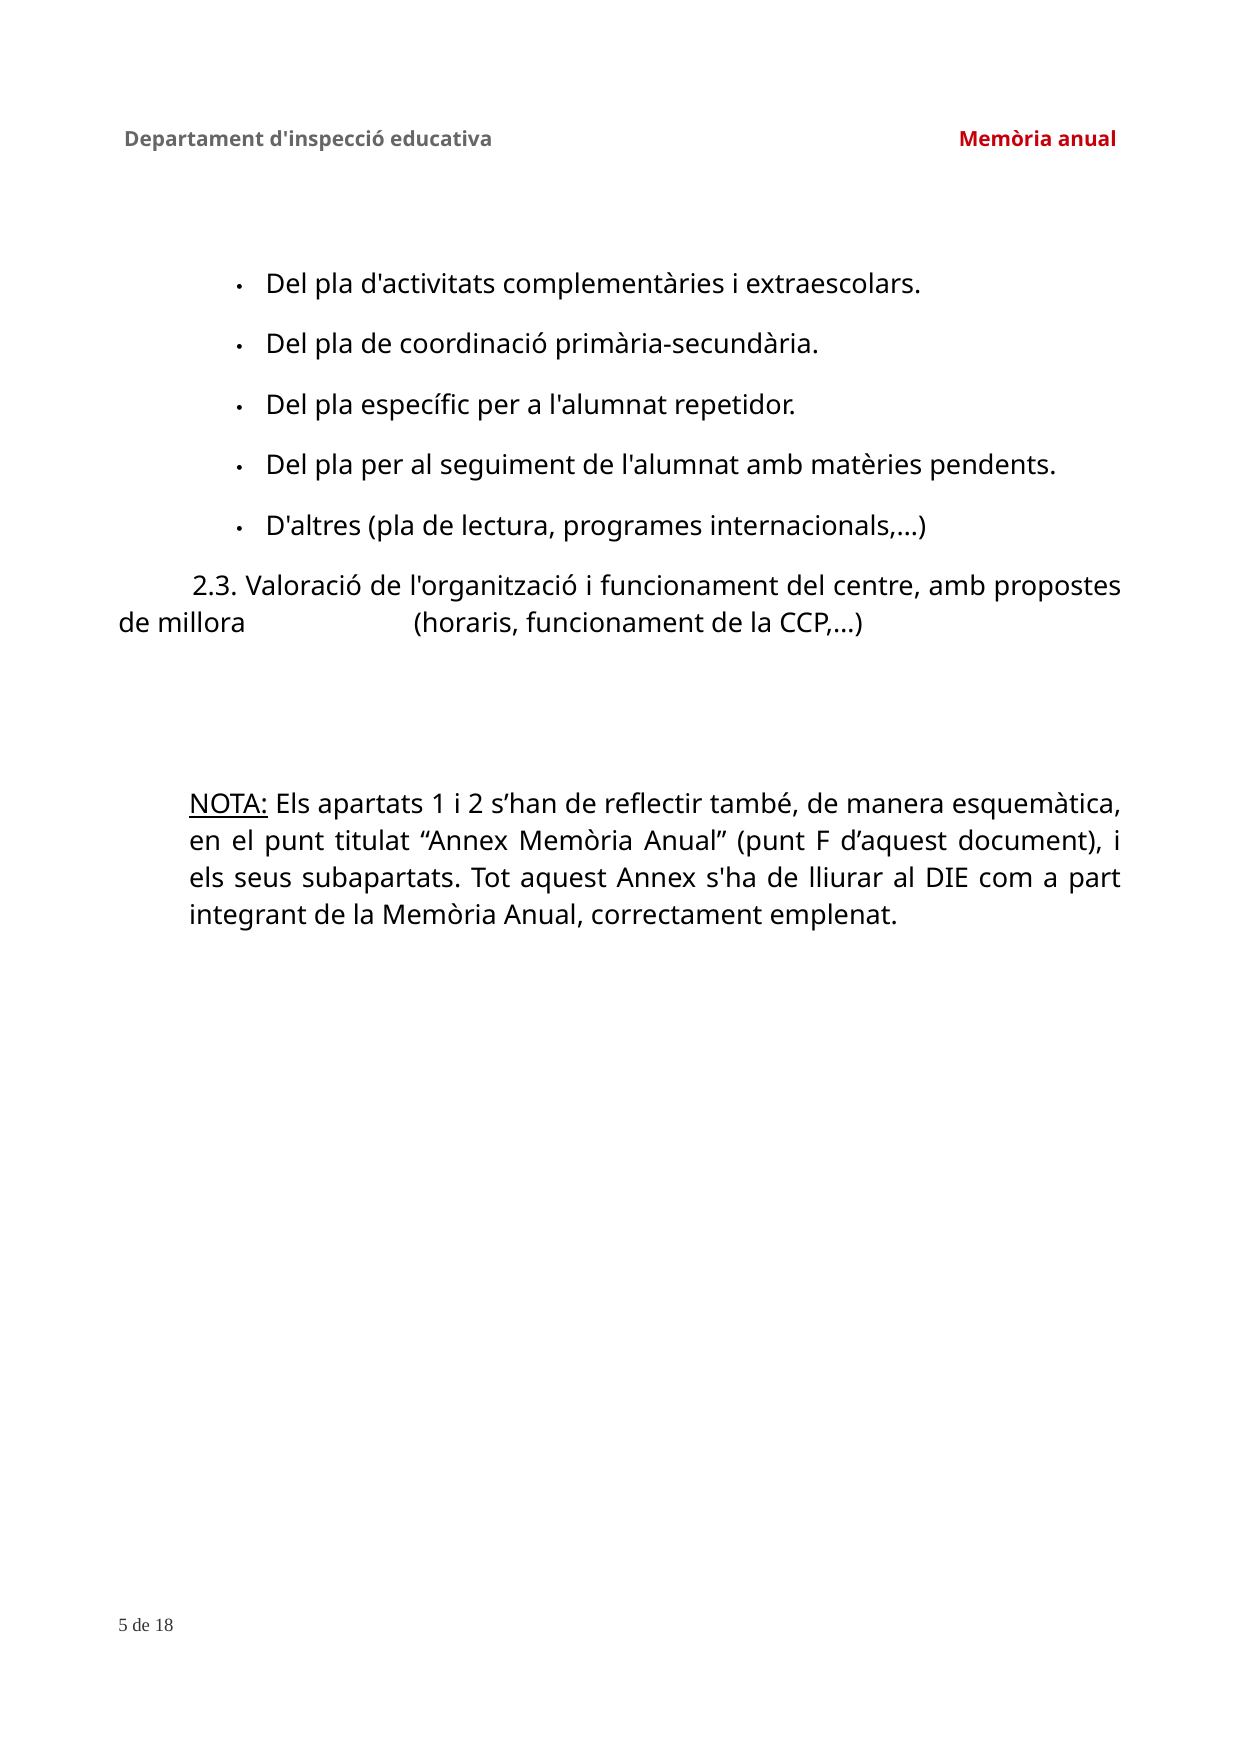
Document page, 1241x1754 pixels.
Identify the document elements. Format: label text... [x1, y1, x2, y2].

list D'altres (pla de lectura, programes internacionals,…) [236, 506, 1122, 543]
list Del pla d'activitats complementàries i extraescolars. [236, 264, 1122, 301]
list Del pla específic per a l'alumnat repetidor. [236, 385, 1122, 422]
text 2.3. Valoració de l'organització i funcionament del centre, amb propostes de millora (horaris, funcionament de la CCP,…) [118, 567, 1122, 640]
list Del pla per al seguiment de l'alumnat amb matèries pendents. [236, 446, 1122, 483]
list Del pla de coordinació primària-secundària. [236, 325, 1122, 362]
text NOTA: Els apartats 1 i 2 s’han de reflectir també, de manera esquemàtica, en el punt titulat “Annex Memòria Anual” (punt F d’aquest document), i els seus subapartats. Tot aquest Annex s'ha de lliurar al DIE com a part integrant de la Memòria Anual, correctament emplenat. [189, 785, 1122, 932]
